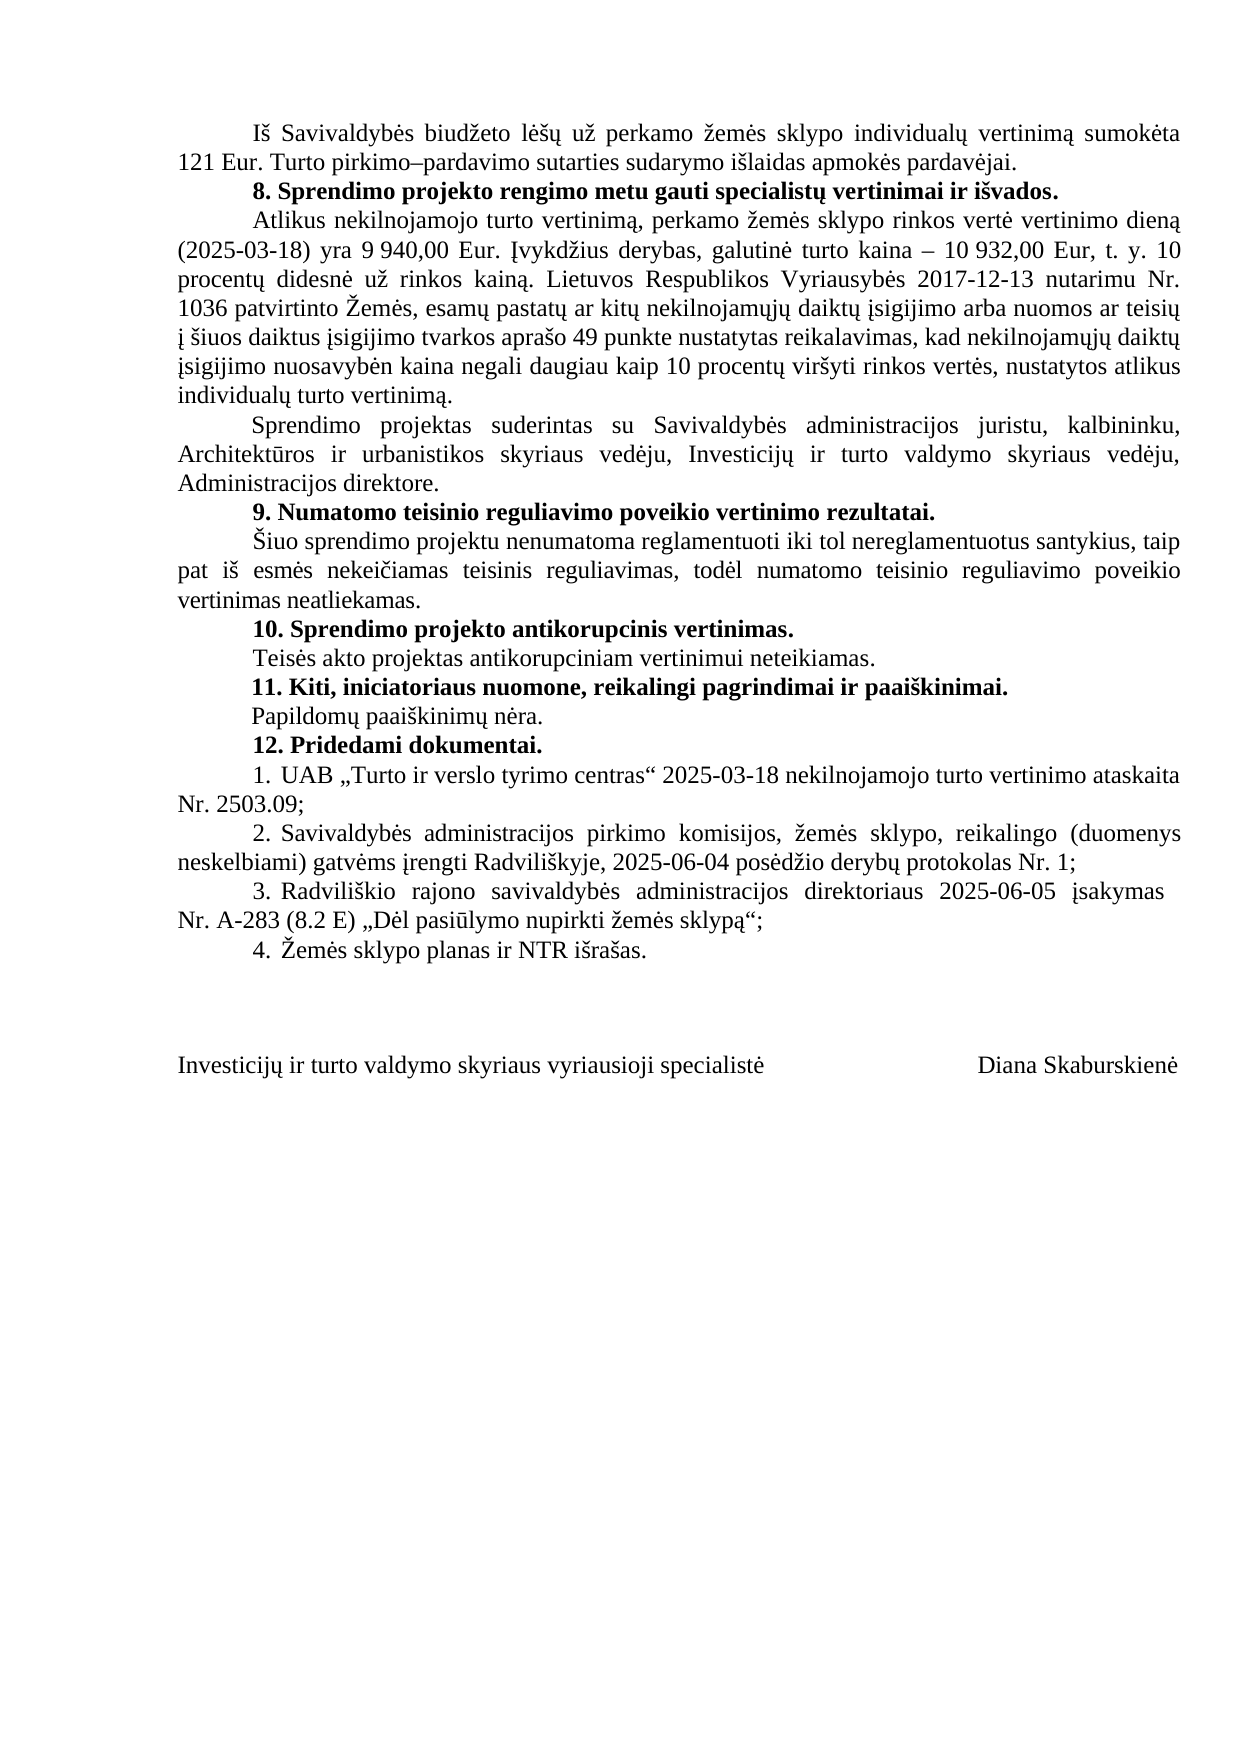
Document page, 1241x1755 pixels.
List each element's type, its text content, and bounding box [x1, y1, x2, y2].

text 4. Žemės sklypo planas ir NTR išrašas. [177, 935, 1181, 964]
text 8. Sprendimo projekto rengimo metu gauti specialistų vertinimai ir išvados. [177, 176, 1181, 206]
text 1. UAB „Turto ir verslo tyrimo centras“ 2025-03-18 nekilnojamojo turto vertinimo ataskaita Nr. 2503.09; [177, 760, 1181, 818]
text 3. Radviliškio rajono savivaldybės administracijos direktoriaus 2025-06-05 įsakymas Nr. A-283 (8.2 E) „Dėl pasiūlymo nupirkti žemės sklypą“; [177, 876, 1181, 935]
text 9. Numatomo teisinio reguliavimo poveikio vertinimo rezultatai. [177, 497, 1181, 526]
text Sprendimo projektas suderintas su Savivaldybės administracijos juristu, kalbininku, Architektūros ir urbanistikos skyriaus vedėju, Investicijų ir turto valdymo skyriaus vedėju, Administracijos direktore. [177, 410, 1181, 497]
text 2. Savivaldybės administracijos pirkimo komisijos, žemės sklypo, reikalingo (duomenys neskelbiami) gatvėms įrengti Radviliškyje, 2025-06-04 posėdžio derybų protokolas Nr. 1; [177, 818, 1181, 876]
text Šiuo sprendimo projektu nenumatoma reglamentuoti iki tol nereglamentuotus santykius, taip pat iš esmės nekeičiamas teisinis reguliavimas, todėl numatomo teisinio reguliavimo poveikio vertinimas neatliekamas. [177, 526, 1181, 614]
text 11. Kiti, iniciatoriaus nuomone, reikalingi pagrindimai ir paaiškinimai. [177, 672, 1181, 701]
text Teisės akto projektas antikorupciniam vertinimui neteikiamas. [177, 643, 1181, 672]
text Iš Savivaldybės biudžeto lėšų už perkamo žemės sklypo individualų vertinimą sumokėta 121 Eur. Turto pirkimo–pardavimo sutarties sudarymo išlaidas apmokės pardavėjai. [177, 118, 1181, 176]
text 10. Sprendimo projekto antikorupcinis vertinimas. [177, 614, 1181, 643]
text Atlikus nekilnojamojo turto vertinimą, perkamo žemės sklypo rinkos vertė vertinimo dieną (2025-03-18) yra 9 940,00 Eur. Įvykdžius derybas, galutinė turto kaina – 10 932,00 Eur, t. y. 10 procentų didesnė už rinkos kainą. Lietuvos Respublikos Vyriausybės 2017-12-13 nutarimu Nr. 1036 patvirtinto Žemės, esamų pastatų ar kitų nekilnojamųjų daiktų įsigijimo arba nuomos ar teisių į šiuos daiktus įsigijimo tvarkos aprašo 49 punkte nustatytas reikalavimas, kad nekilnojamųjų daiktų įsigijimo nuosavybėn kaina negali daugiau kaip 10 procentų viršyti rinkos vertės, nustatytos atlikus individualų turto vertinimą. [177, 206, 1181, 410]
text Papildomų paaiškinimų nėra. [177, 701, 1181, 731]
text Investicijų ir turto valdymo skyriaus vyriausioji specialistė Diana Skaburskienė [177, 1050, 1181, 1079]
text 12. Pridedami dokumentai. [177, 731, 1181, 760]
